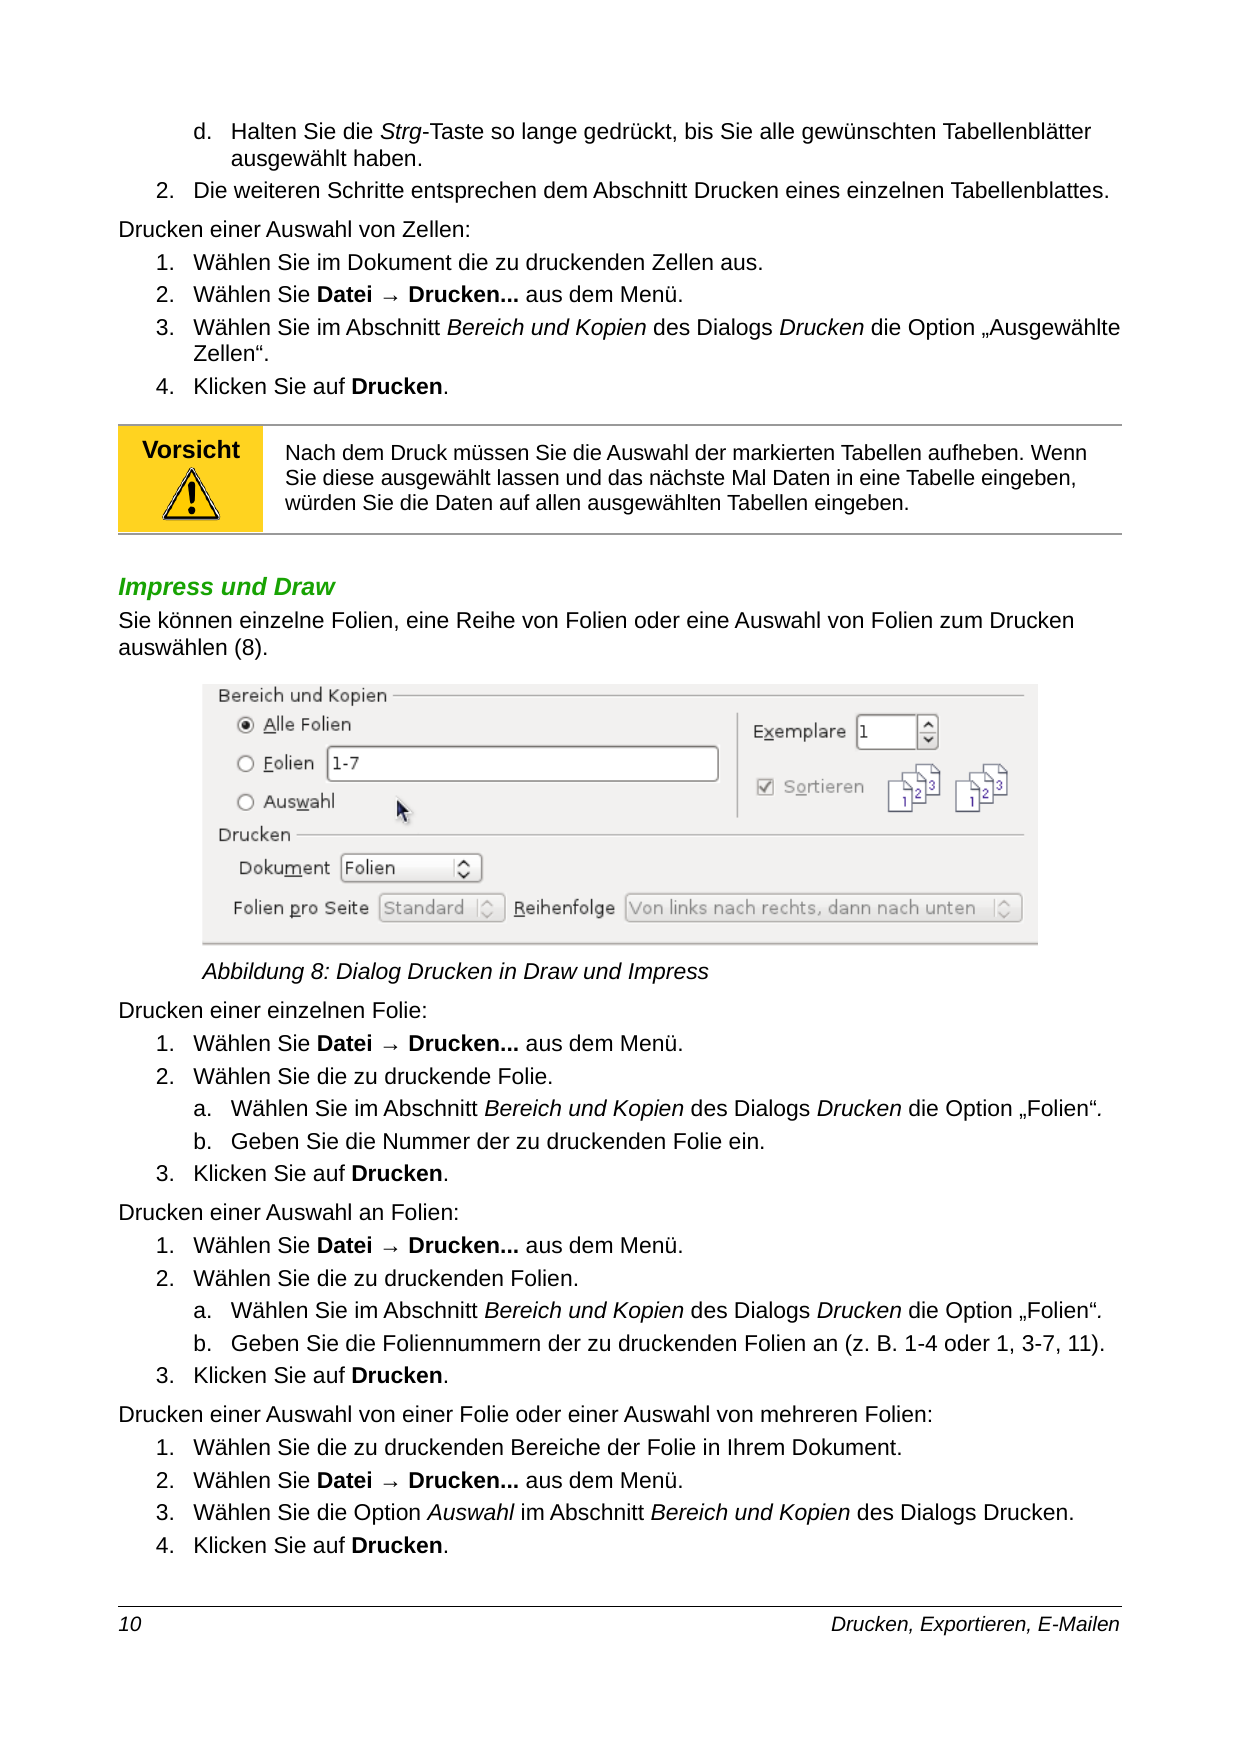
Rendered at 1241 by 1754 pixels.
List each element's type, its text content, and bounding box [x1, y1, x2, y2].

list Drucken einer Auswahl von Zellen: [118, 216, 1122, 242]
list Wählen Sie Datei → Drucken... aus dem Menü. [156, 1467, 1122, 1493]
picture [202, 684, 1038, 946]
table_header Nach dem Druck müssen Sie die Auswahl der markierten Tabellen aufheben. Wenn Sie diese ausgewählt lassen und das nächste Mal Daten in eine Tabelle eingeben, würden Sie die Daten auf allen ausgewählten Tabellen eingeben. [264, 426, 1122, 532]
list Drucken einer einzelnen Folie: [118, 997, 1122, 1023]
list Klicken Sie auf Drucken. [156, 1362, 1122, 1389]
list Wählen Sie Datei → Drucken... aus dem Menü. [156, 1232, 1122, 1258]
list Halten Sie die Strg-Taste so lange gedrückt, bis Sie alle gewünschten Tabellenblätter ausgewählt haben. [193, 118, 1122, 171]
list Wählen Sie Datei → Drucken... aus dem Menü. [156, 1030, 1122, 1056]
list Die weiteren Schritte entsprechen dem Abschnitt Drucken eines einzelnen Tabellenblattes. [156, 177, 1122, 203]
list Geben Sie die Foliennummern der zu druckenden Folien an (z. B. 1‑4 oder 1, 3‑7, 11). [193, 1330, 1122, 1356]
list Wählen Sie die zu druckenden Folien. [156, 1265, 1122, 1291]
list Wählen Sie im Abschnitt Bereich und Kopien des Dialogs Drucken die Option „Ausgewählte Zellen“. [156, 314, 1122, 367]
picture [158, 463, 224, 524]
list Wählen Sie im Abschnitt Bereich und Kopien des Dialogs Drucken die Option „Folien“. [193, 1095, 1122, 1122]
subtitle Impress und Draw [118, 572, 1122, 601]
list Drucken einer Auswahl von einer Folie oder einer Auswahl von mehreren Folien: [118, 1401, 1122, 1428]
list Klicken Sie auf Drucken. [156, 1160, 1122, 1187]
list Klicken Sie auf Drucken. [156, 1532, 1122, 1558]
list Wählen Sie im Abschnitt Bereich und Kopien des Dialogs Drucken die Option „Folien“. [193, 1297, 1122, 1324]
list Klicken Sie auf Drucken. [156, 373, 1122, 399]
list Wählen Sie Datei → Drucken... aus dem Menü. [156, 281, 1122, 308]
text Sie können einzelne Folien, eine Reihe von Folien oder eine Auswahl von Folien zum Drucken auswählen (Abbildung 8). [118, 607, 1122, 660]
list Wählen Sie die zu druckenden Bereiche der Folie in Ihrem Dokument. [156, 1434, 1122, 1461]
table_header Vorsicht [118, 426, 263, 532]
list Geben Sie die Nummer der zu druckenden Folie ein. [193, 1128, 1122, 1154]
text Abbildung 8: Dialog Drucken in Draw und Impress [202, 958, 1038, 985]
list Wählen Sie die zu druckende Folie. [156, 1063, 1122, 1089]
list Wählen Sie die Option Auswahl im Abschnitt Bereich und Kopien des Dialogs Drucken. [156, 1499, 1122, 1526]
list Drucken einer Auswahl an Folien: [118, 1199, 1122, 1226]
list Wählen Sie im Dokument die zu druckenden Zellen aus. [156, 249, 1122, 275]
